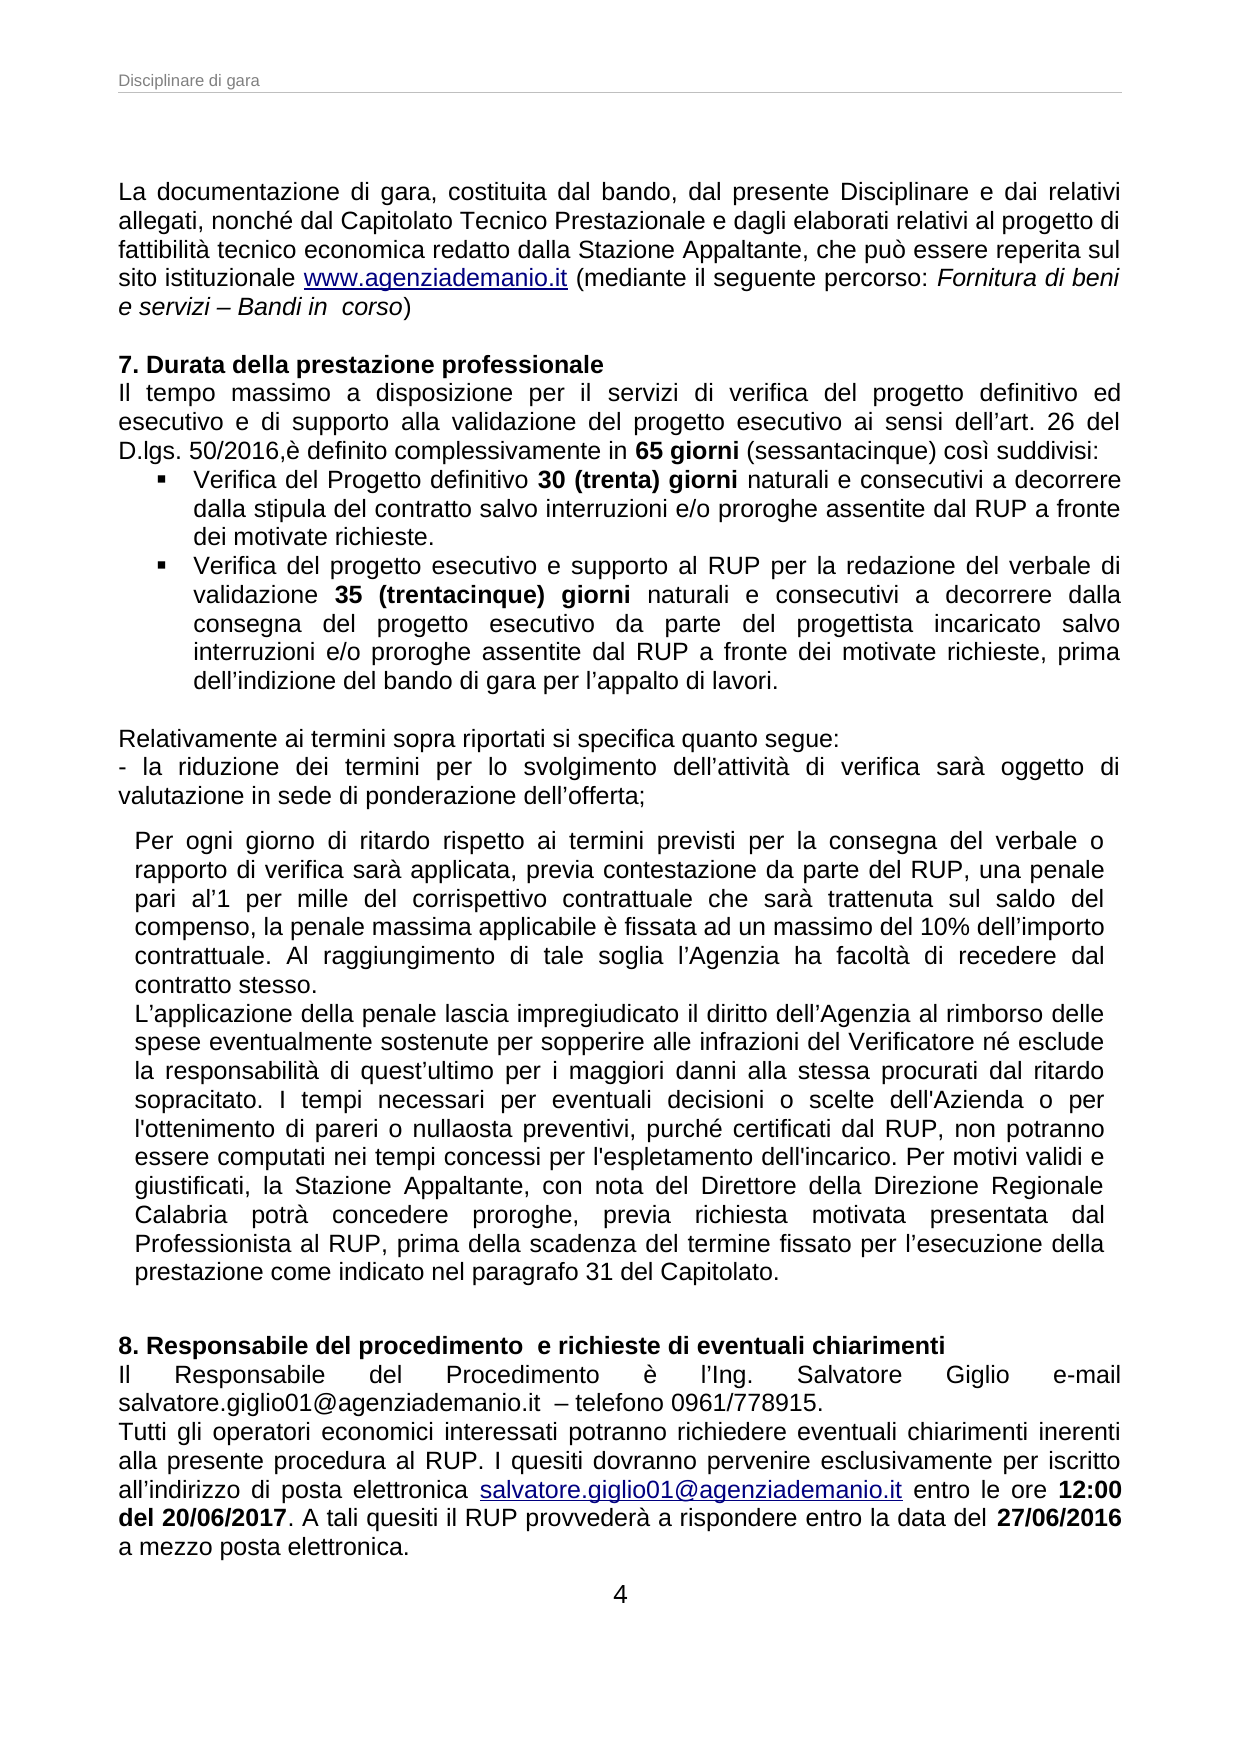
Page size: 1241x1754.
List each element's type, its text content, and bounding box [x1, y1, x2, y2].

text Il Responsabile del Procedimento è l’Ing. Salvatore Giglio e-mail salvatore.giglio01@agenziademanio.it – telefono 0961/778915. [118, 1360, 1122, 1417]
text Il tempo massimo a disposizione per il servizi di verifica del progetto definitivo ed esecutivo e di supporto alla validazione del progetto esecutivo ai sensi dell’art. 26 del D.lgs. 50/2016,è definito complessivamente in 65 giorni (sessantacinque) così suddivisi: [118, 378, 1122, 465]
text Relativamente ai termini sopra riportati si specifica quanto segue: [118, 724, 1122, 752]
text L’applicazione della penale lascia impregiudicato il diritto dell’Agenzia al rimborso delle spese eventualmente sostenute per sopperire alle infrazioni del Verificatore né esclude la responsabilità di quest’ultimo per i maggiori danni alla stessa procurati dal ritardo sopracitato. I tempi necessari per eventuali decisioni o scelte dell'Azienda o per l'ottenimento di pareri o nullaosta preventivi, purché certificati dal RUP, non potranno essere computati nei tempi concessi per l'espletamento dell'incarico. Per motivi validi e giustificati, la Stazione Appaltante, con nota del Direttore della Direzione Regionale Calabria potrà concedere proroghe, previa richiesta motivata presentata dal Professionista al RUP, prima della scadenza del termine fissato per l’esecuzione della prestazione come indicato nel paragrafo 31 del Capitolato. [120, 982, 1120, 1301]
text La documentazione di gara, costituita dal bando, dal presente Disciplinare e dai relativi allegati, nonché dal Capitolato Tecnico Prestazionale e dagli elaborati relativi al progetto di fattibilità tecnico economica redatto dalla Stazione Appaltante, che può essere reperita sul sito istituzionale www.agenziademanio.it (mediante il seguente percorso: Fornitura di beni e servizi – Bandi in corso) [118, 177, 1122, 321]
text 8. Responsabile del procedimento e richieste di eventuali chiarimenti [118, 1331, 1122, 1360]
text 7. Durata della prestazione professionale [118, 350, 1122, 378]
list Verifica del progetto esecutivo e supporto al RUP per la redazione del verbale di validazione 35 (trentacinque) giorni naturali e consecutivi a decorrere dalla consegna del progetto esecutivo da parte del progettista incaricato salvo interruzioni e/o proroghe assentite dal RUP a fronte dei motivate richieste, prima dell’indizione del bando di gara per l’appalto di lavori. [156, 551, 1122, 695]
text - la riduzione dei termini per lo svolgimento dell’attività di verifica sarà oggetto di valutazione in sede di ponderazione dell’offerta; [118, 752, 1122, 810]
list Verifica del Progetto definitivo 30 (trenta) giorni naturali e consecutivi a decorrere dalla stipula del contratto salvo interruzioni e/o proroghe assentite dal RUP a fronte dei motivate richieste. [156, 465, 1122, 551]
text Per ogni giorno di ritardo rispetto ai termini previsti per la consegna del verbale o rapporto di verifica sarà applicata, previa contestazione da parte del RUP, una penale pari al’1 per mille del corrispettivo contrattuale che sarà trattenuta sul saldo del compenso, la penale massima applicabile è fissata ad un massimo del 10% dell’importo contrattuale. Al raggiungimento di tale soglia l’Agenzia ha facoltà di recedere dal contratto stesso. [120, 812, 1120, 982]
text Tutti gli operatori economici interessati potranno richiedere eventuali chiarimenti inerenti alla presente procedura al RUP. I quesiti dovranno pervenire esclusivamente per iscritto all’indirizzo di posta elettronica salvatore.giglio01@agenziademanio.it entro le ore 12:00 del 20/06/2017. A tali quesiti il RUP provvederà a rispondere entro la data del 27/06/2016 a mezzo posta elettronica. [118, 1417, 1122, 1561]
